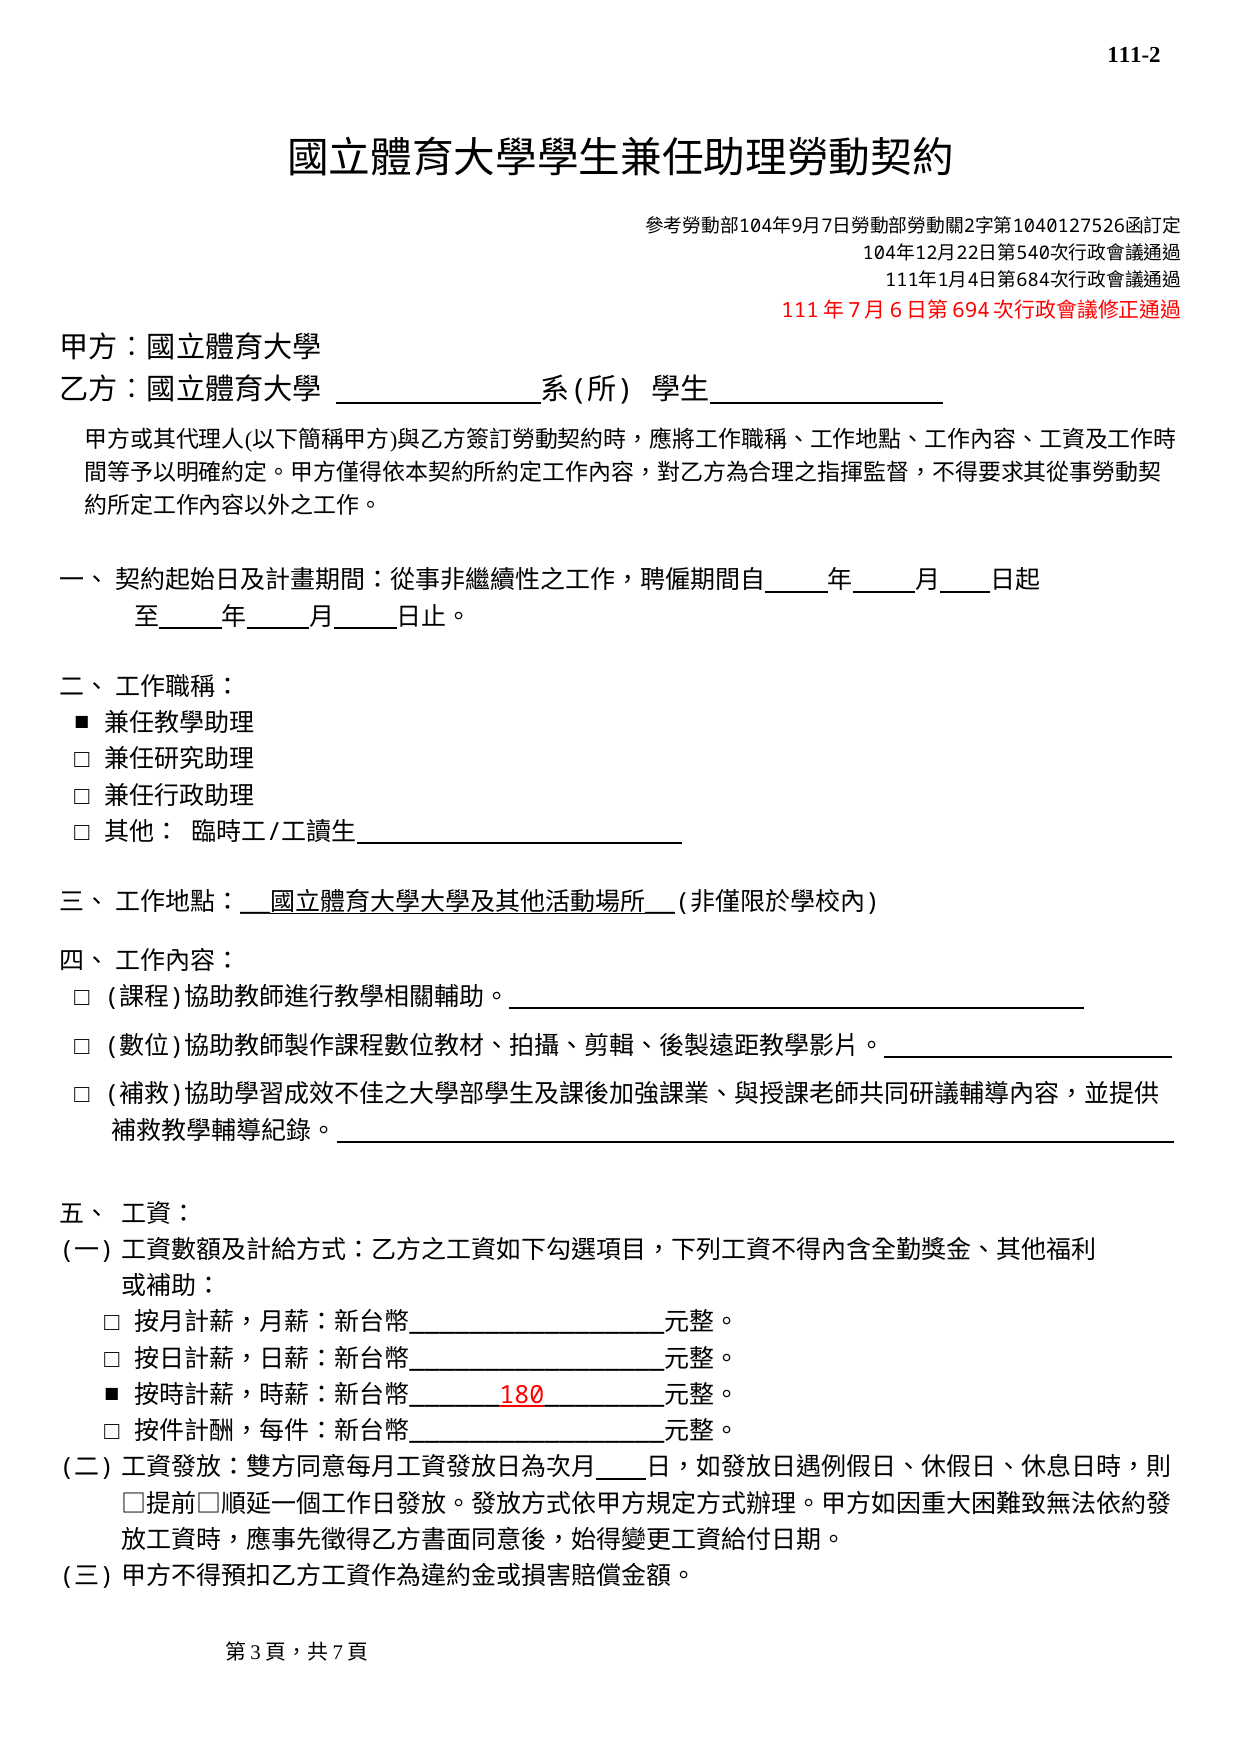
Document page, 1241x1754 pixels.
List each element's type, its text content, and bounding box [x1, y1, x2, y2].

text □ 兼任行政助理 [59, 775, 1181, 811]
text (三) 甲方不得預扣乙方工資作為違約金或損害賠償金額。 [59, 1556, 1181, 1592]
text 五、 工資： [59, 1193, 1181, 1229]
text 104年12月22日第540次行政會議通過 [59, 238, 1181, 265]
text □ (補救)協助學習成效不佳之大學部學生及課後加強課業、與授課老師共同研議輔導內容，並提供補救教學輔導紀錄。 [59, 1074, 1181, 1146]
text 參考勞動部104年9月7日勞動部勞動關2字第1040127526函訂定 [59, 210, 1181, 238]
text ■ 按時計薪，時薪：新台幣______180________元整。 [59, 1374, 1181, 1411]
text □ (數位)協助教師製作課程數位教材、拍攝、剪輯、後製遠距教學影片。 [59, 1025, 1181, 1061]
text 111年7月6日第694次行政會議修正通過 [59, 292, 1181, 323]
text (二) 工資發放：雙方同意每月工資發放日為次月 日，如發放日遇例假日、休假日、休息日時，則□提前□順延一個工作日發放。發放方式依甲方規定方式辦理。甲方如因重大困難致無法依約發放工資時，應事先徵得乙方書面同意後，始得變更工資給付日期。 [59, 1447, 1181, 1556]
text 至 年 月 日止。 [59, 596, 1181, 632]
text (一) 工資數額及計給方式：乙方之工資如下勾選項目，下列工資不得內含全勤獎金、其他福利 或補助： [59, 1229, 1181, 1302]
text 一、 契約起始日及計畫期間：從事非繼續性之工作，聘僱期間自 年 月 日起 [59, 560, 1181, 596]
text 二、 工作職稱： [59, 666, 1181, 703]
text 三、 工作地點：__國立體育大學大學及其他活動場所__(非僅限於學校內) [59, 882, 1181, 918]
text □ (課程)協助教師進行教學相關輔助。 [59, 976, 1181, 1013]
text ■ 兼任教學助理 [59, 703, 1181, 739]
text □ 其他： 臨時工/工讀生 [59, 811, 1181, 848]
text □ 按件計酬，每件：新台幣_________________元整。 [59, 1411, 1181, 1447]
text □ 按日計薪，日薪：新台幣_________________元整。 [59, 1338, 1181, 1374]
text □ 兼任研究助理 [59, 739, 1181, 775]
text 111年1月4日第684次行政會議通過 [59, 265, 1181, 292]
text 四、 工作內容： [59, 940, 1181, 976]
text 乙方︰國立體育大學 系(所) 學生 0 [59, 366, 1181, 408]
text 甲方︰國立體育大學 [59, 323, 1181, 366]
text □ 按月計薪，月薪：新台幣_________________元整。 [59, 1302, 1181, 1338]
text 國立體育大學學生兼任助理勞動契約 [59, 124, 1181, 185]
text 甲方或其代理人(以下簡稱甲方)與乙方簽訂勞動契約時，應將工作職稱、工作地點、工作內容、工資及工作時間等予以明確約定。甲方僅得依本契約所約定工作內容，對乙方為合理之指揮監督，不得要求其從事勞動契約所定工作內容以外之工作。 [84, 420, 1181, 520]
